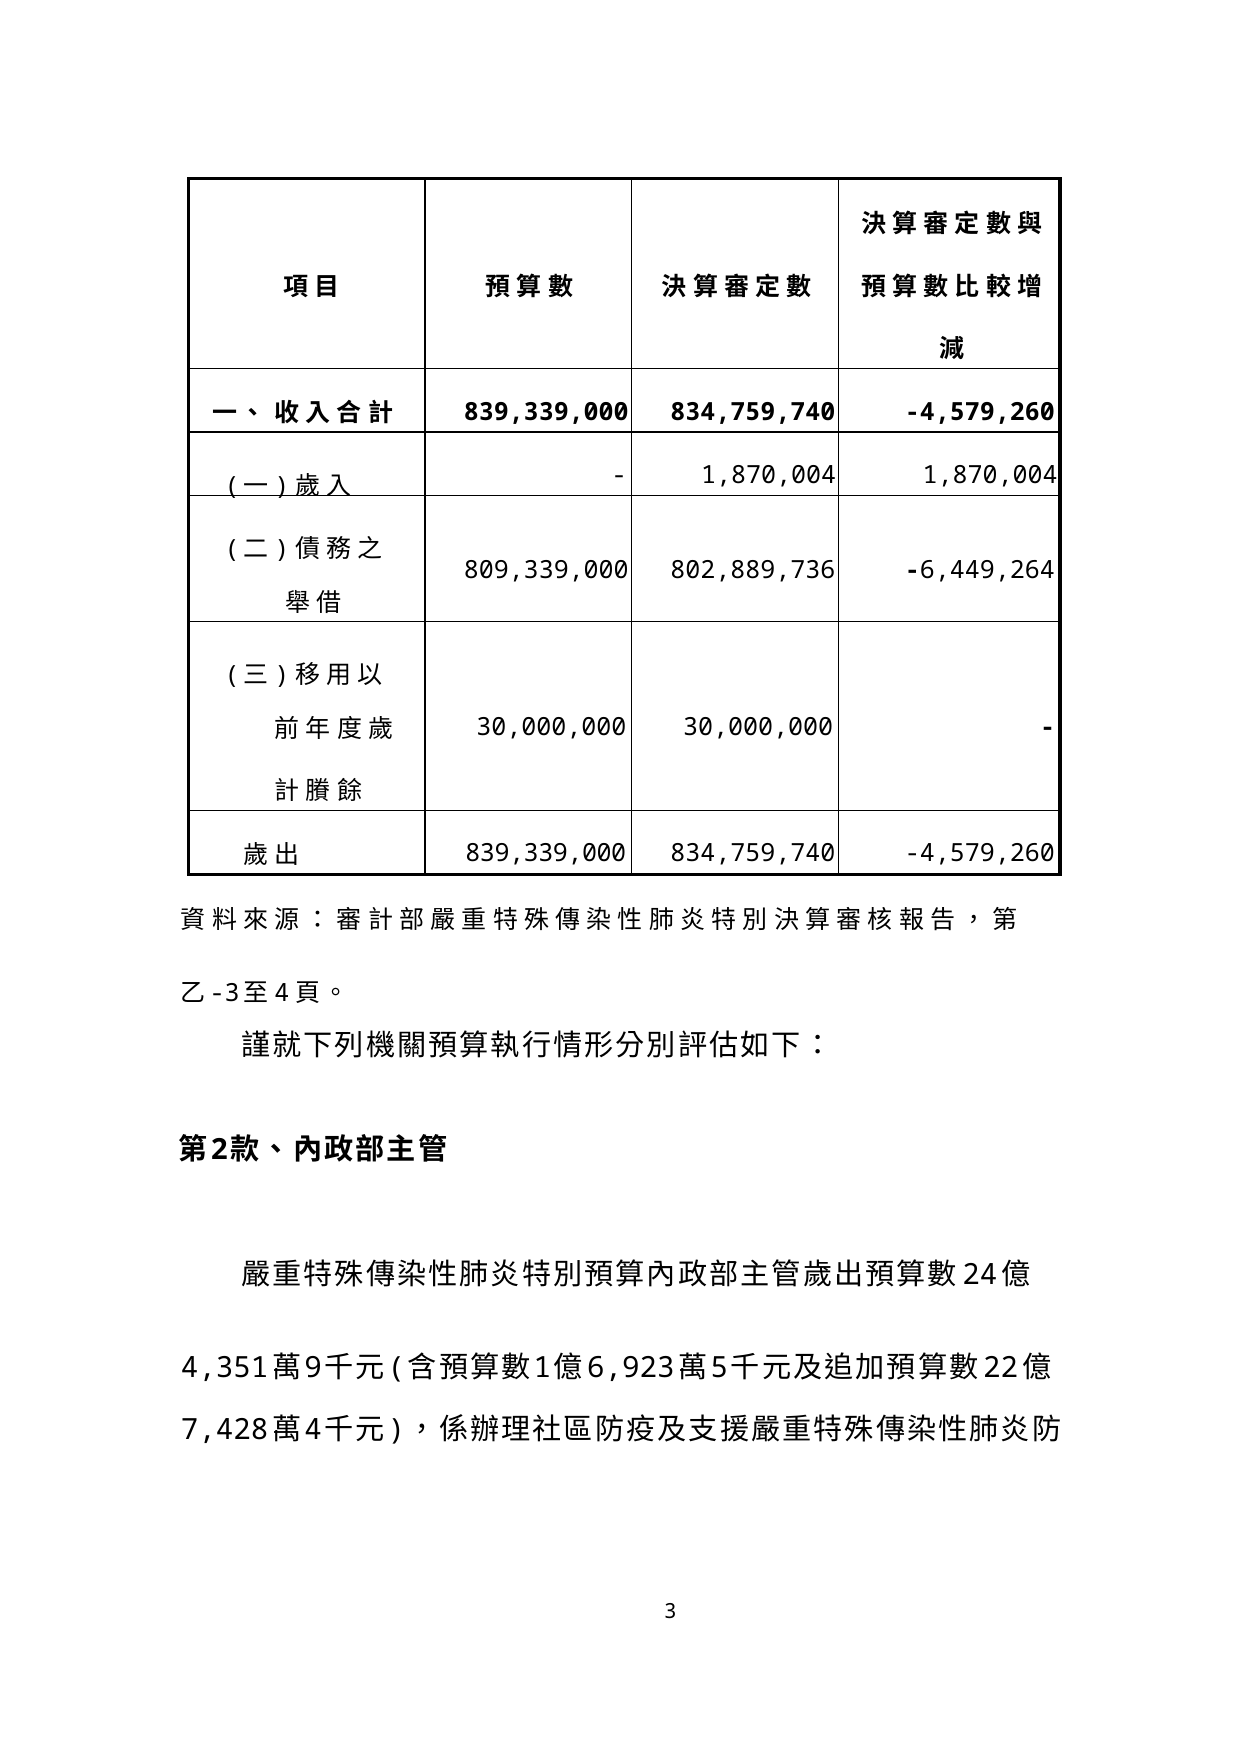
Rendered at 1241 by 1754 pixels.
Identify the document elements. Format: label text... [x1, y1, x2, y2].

table_cell 834,759,740 [632, 369, 838, 431]
table_cell 839,339,000 [426, 811, 631, 873]
text 資料來源：審計部嚴重特殊傳染性肺炎特別決算審核報告，第乙-3至4頁。 [177, 876, 1063, 1001]
table_header 項目 [190, 180, 424, 368]
table_cell -4,579,260 [839, 369, 1058, 431]
table_cell 歲出 [190, 811, 424, 873]
table_cell (三)移用以前年度歲計賸餘 [190, 622, 424, 809]
table_header 預算數 [426, 180, 631, 368]
table_cell -6,449,264 [839, 496, 1058, 621]
table_cell (一)歲入 [190, 433, 424, 495]
text 謹就下列機關預算執行情形分別評估如下： [177, 1001, 1063, 1064]
table_cell (二)債務之舉借 [190, 496, 424, 621]
table_header 決算審定數 [632, 180, 838, 368]
table_cell 802,889,736 [632, 496, 838, 621]
table_cell 1,870,004 [839, 433, 1058, 495]
table_cell -4,579,260 [839, 811, 1058, 873]
table_cell 30,000,000 [632, 622, 838, 809]
text 嚴重特殊傳染性肺炎特別預算內政部主管歲出預算數24億4,351萬9千元(含預算數1億6,923萬5千元及追加預算數22億7,428萬4千元)，係辦理社區防疫及支援嚴重特殊傳染性肺炎防 [177, 1189, 1063, 1439]
table_cell 1,870,004 [632, 433, 838, 495]
table_cell - [839, 622, 1058, 809]
table_cell 834,759,740 [632, 811, 838, 873]
table_cell 一、收入合計 [190, 369, 424, 431]
table_cell 839,339,000 [426, 369, 631, 431]
table_header 決算審定數與預算數比較增減 [839, 180, 1058, 368]
table_cell 30,000,000 [426, 622, 631, 809]
table_cell - [426, 433, 631, 495]
text 第2款、內政部主管 [177, 1064, 1063, 1189]
table_cell 809,339,000 [426, 496, 631, 621]
